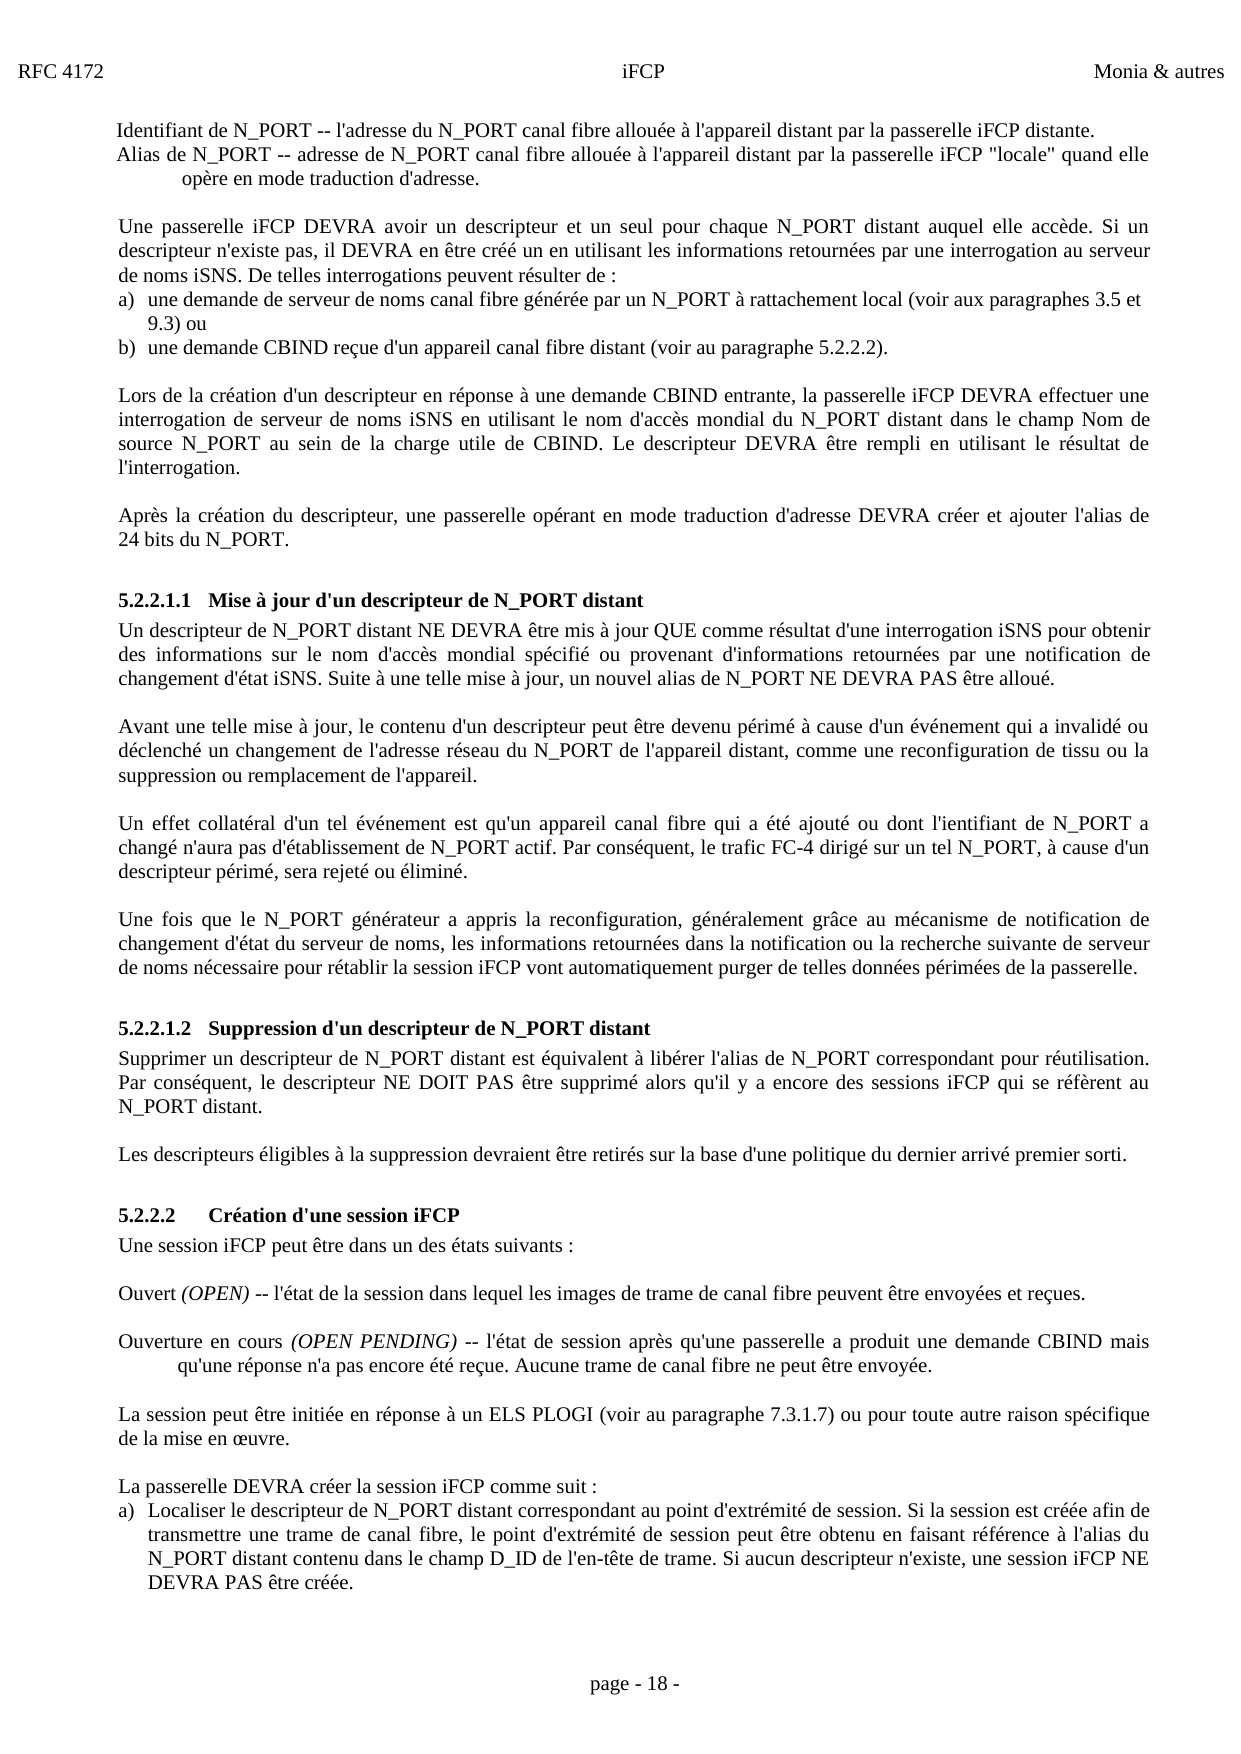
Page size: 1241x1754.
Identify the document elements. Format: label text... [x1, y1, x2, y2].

text Avant une telle mise à jour, le contenu d'un descripteur peut être devenu périmé à cause d'un événement qui a invalidé ou déclenché un changement de l'adresse réseau du N_PORT de l'appareil distant, comme une reconfiguration de tissu ou la suppression ou remplacement de l'appareil. [118, 714, 1152, 787]
text Un descripteur de N_PORT distant NE DEVRA être mis à jour QUE comme résultat d'une interrogation iSNS pour obtenir des informations sur le nom d'accès mondial spécifié ou provenant d'informations retournées par une notification de changement d'état iSNS. Suite à une telle mise à jour, un nouvel alias de N_PORT NE DEVRA PAS être alloué. [118, 618, 1152, 690]
text Identifiant de N_PORT -- l'adresse du N_PORT canal fibre allouée à l'appareil distant par la passerelle iFCP distante. [116, 118, 1152, 142]
text a) Localiser le descripteur de N_PORT distant correspondant au point d'extrémité de session. Si la session est créée afin de transmettre une trame de canal fibre, le point d'extrémité de session peut être obtenu en faisant référence à l'alias du N_PORT distant contenu dans le champ D_ID de l'en-tête de trame. Si aucun descripteur n'existe, une session iFCP NE DEVRA PAS être créée. [118, 1498, 1152, 1594]
text Ouverture en cours (OPEN PENDING) -- l'état de session après qu'une passerelle a produit une demande CBIND mais qu'une réponse n'a pas encore été reçue. Aucune trame de canal fibre ne peut être envoyée. [118, 1329, 1152, 1377]
text Supprimer un descripteur de N_PORT distant est équivalent à libérer l'alias de N_PORT correspondant pour réutilisation. Par conséquent, le descripteur NE DOIT PAS être supprimé alors qu'il y a encore des sessions iFCP qui se réfèrent au N_PORT distant. [118, 1046, 1152, 1118]
text b) une demande CBIND reçue d'un appareil canal fibre distant (voir au paragraphe 5.2.2.2). [118, 335, 1152, 359]
text La session peut être initiée en réponse à un ELS PLOGI (voir au paragraphe 7.3.1.7) ou pour toute autre raison spécifique de la mise en œuvre. [118, 1402, 1152, 1450]
text Une fois que le N_PORT générateur a appris la reconfiguration, généralement grâce au mécanisme de notification de changement d'état du serveur de noms, les informations retournées dans la notification ou la recherche suivante de serveur de noms nécessaire pour rétablir la session iFCP vont automatiquement purger de telles données périmées de la passerelle. [118, 907, 1152, 979]
text Les descripteurs éligibles à la suppression devraient être retirés sur la base d'une politique du dernier arrivé premier sorti. [118, 1142, 1152, 1166]
text Lors de la création d'un descripteur en réponse à une demande CBIND entrante, la passerelle iFCP DEVRA effectuer une interrogation de serveur de noms iSNS en utilisant le nom d'accès mondial du N_PORT distant dans le champ Nom de source N_PORT au sein de la charge utile de CBIND. Le descripteur DEVRA être rempli en utilisant le résultat de l'interrogation. [118, 383, 1152, 479]
text Après la création du descripteur, une passerelle opérant en mode traduction d'adresse DEVRA créer et ajouter l'alias de 24 bits du N_PORT. [118, 503, 1152, 551]
subtitle 5.2.2.2 Création d'une session iFCP [118, 1203, 1152, 1227]
text a) une demande de serveur de noms canal fibre générée par un N_PORT à rattachement local (voir aux paragraphes 3.5 et 9.3) ou [118, 287, 1152, 335]
text Une session iFCP peut être dans un des états suivants : [118, 1233, 1152, 1257]
text Un effet collatéral d'un tel événement est qu'un appareil canal fibre qui a été ajouté ou dont l'ientifiant de N_PORT a changé n'aura pas d'établissement de N_PORT actif. Par conséquent, le trafic FC-4 dirigé sur un tel N_PORT, à cause d'un descripteur périmé, sera rejeté ou éliminé. [118, 811, 1152, 883]
text Une passerelle iFCP DEVRA avoir un descripteur et un seul pour chaque N_PORT distant auquel elle accède. Si un descripteur n'existe pas, il DEVRA en être créé un en utilisant les informations retournées par une interrogation au serveur de noms iSNS. De telles interrogations peuvent résulter de : [118, 214, 1152, 287]
subtitle 5.2.2.1.1 Mise à jour d'un descripteur de N_PORT distant [118, 588, 1152, 612]
text La passerelle DEVRA créer la session iFCP comme suit : [118, 1474, 1152, 1498]
text Alias de N_PORT -- adresse de N_PORT canal fibre allouée à l'appareil distant par la passerelle iFCP "locale" quand elle opère en mode traduction d'adresse. [116, 142, 1152, 190]
subtitle 5.2.2.1.2 Suppression d'un descripteur de N_PORT distant [118, 1016, 1152, 1040]
text Ouvert (OPEN) -- l'état de la session dans lequel les images de trame de canal fibre peuvent être envoyées et reçues. [118, 1281, 1152, 1305]
